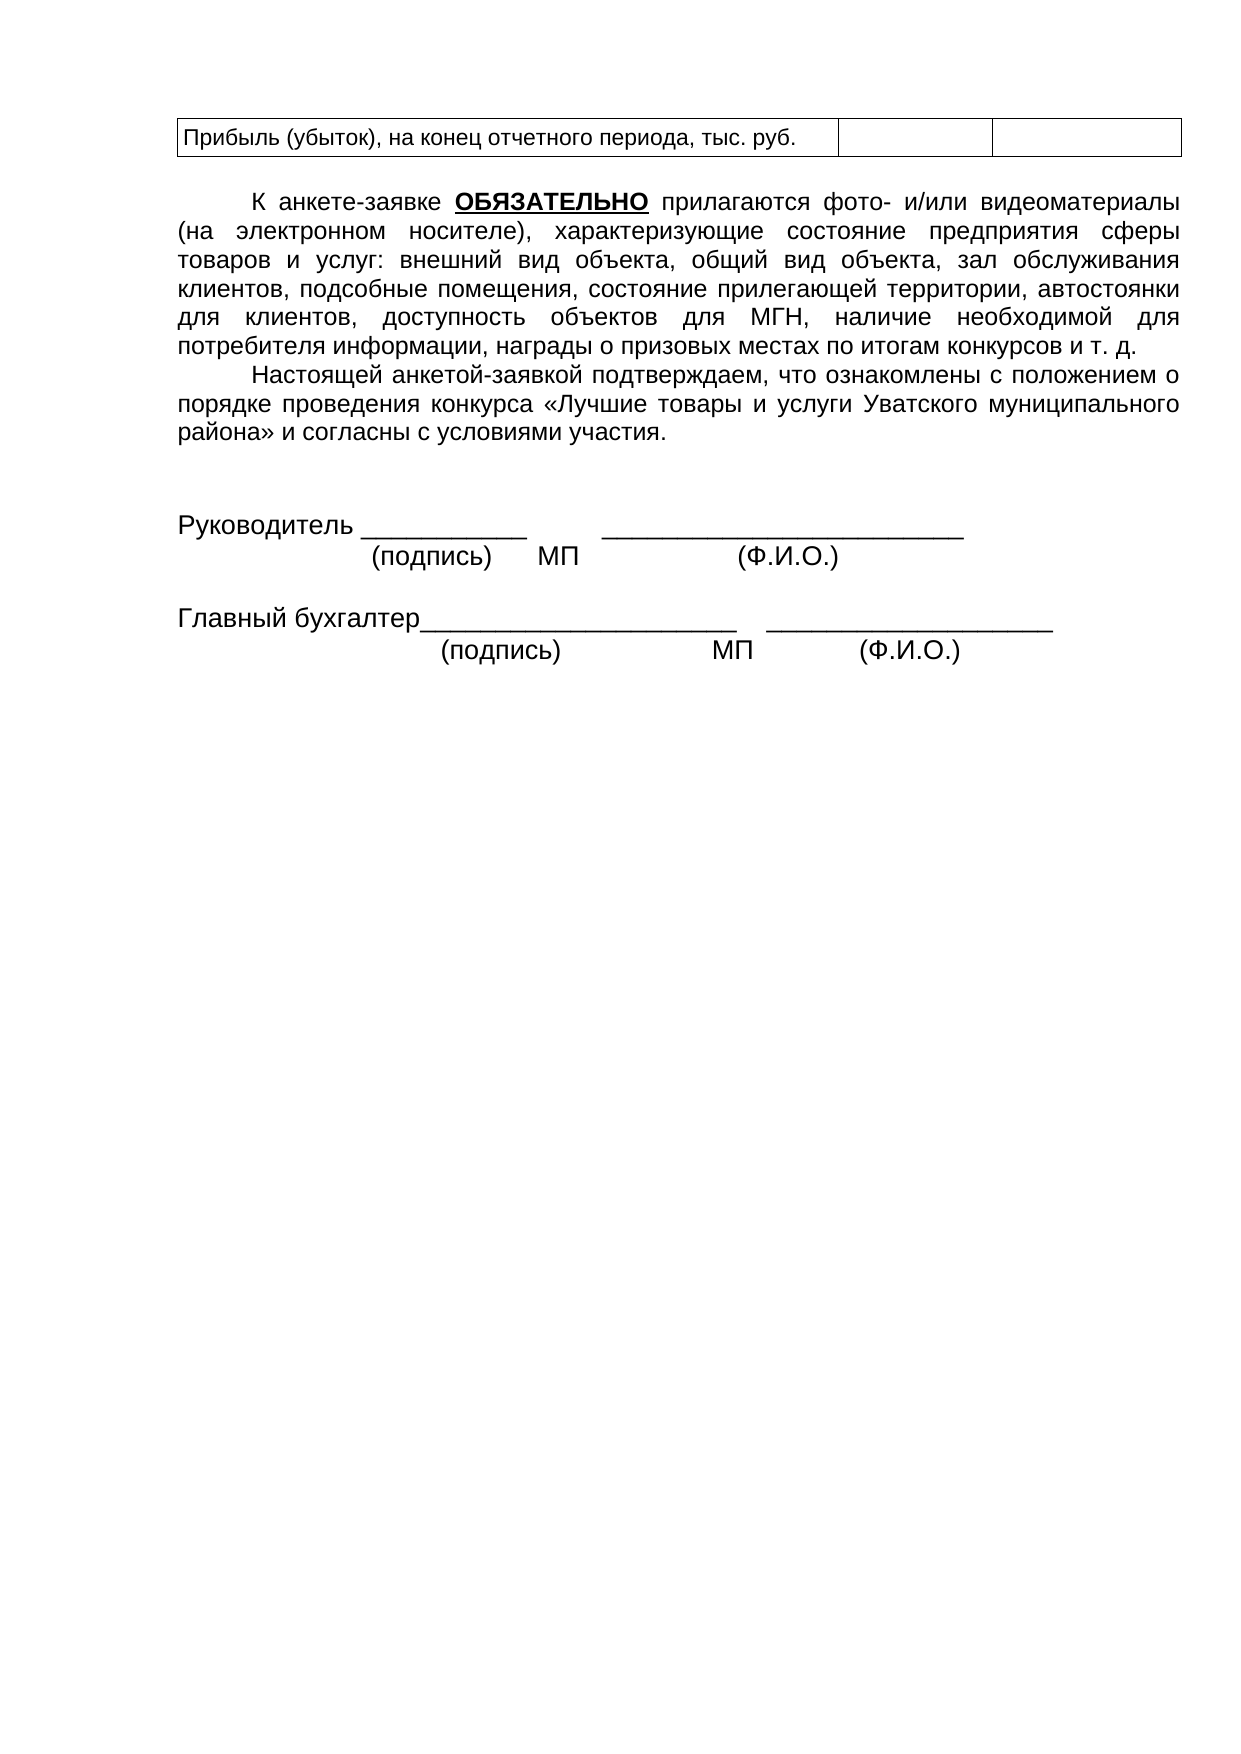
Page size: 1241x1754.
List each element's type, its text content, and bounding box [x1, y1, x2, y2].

table_cell [993, 119, 1181, 156]
table_cell Прибыль (убыток), на конец отчетного периода, тыс. руб. [178, 119, 838, 156]
text Настоящей анкетой-заявкой подтверждаем, что ознакомлены с положением о порядке проведения конкурса «Лучшие товары и услуги Уватского муниципального района» и согласны с условиями участия. [177, 360, 1181, 446]
text Руководитель ___________ ________________________ [177, 509, 1181, 540]
text (подпись) МП (Ф.И.О.) [177, 540, 1181, 571]
text К анкете-заявке ОБЯЗАТЕЛЬНО прилагаются фото- и/или видеоматериалы (на электронном носителе), характеризующие состояние предприятия сферы товаров и услуг: внешний вид объекта, общий вид объекта, зал обслуживания клиентов, подсобные помещения, состояние прилегающей территории, автостоянки для клиентов, доступность объектов для МГН, наличие необходимой для потребителя информации, награды о призовых местах по итогам конкурсов и т. д. [177, 187, 1181, 360]
text Главный бухгалтер_____________________ ___________________ [177, 602, 1181, 634]
table_cell [839, 119, 992, 156]
text (подпись) МП (Ф.И.О.) [177, 634, 1181, 665]
